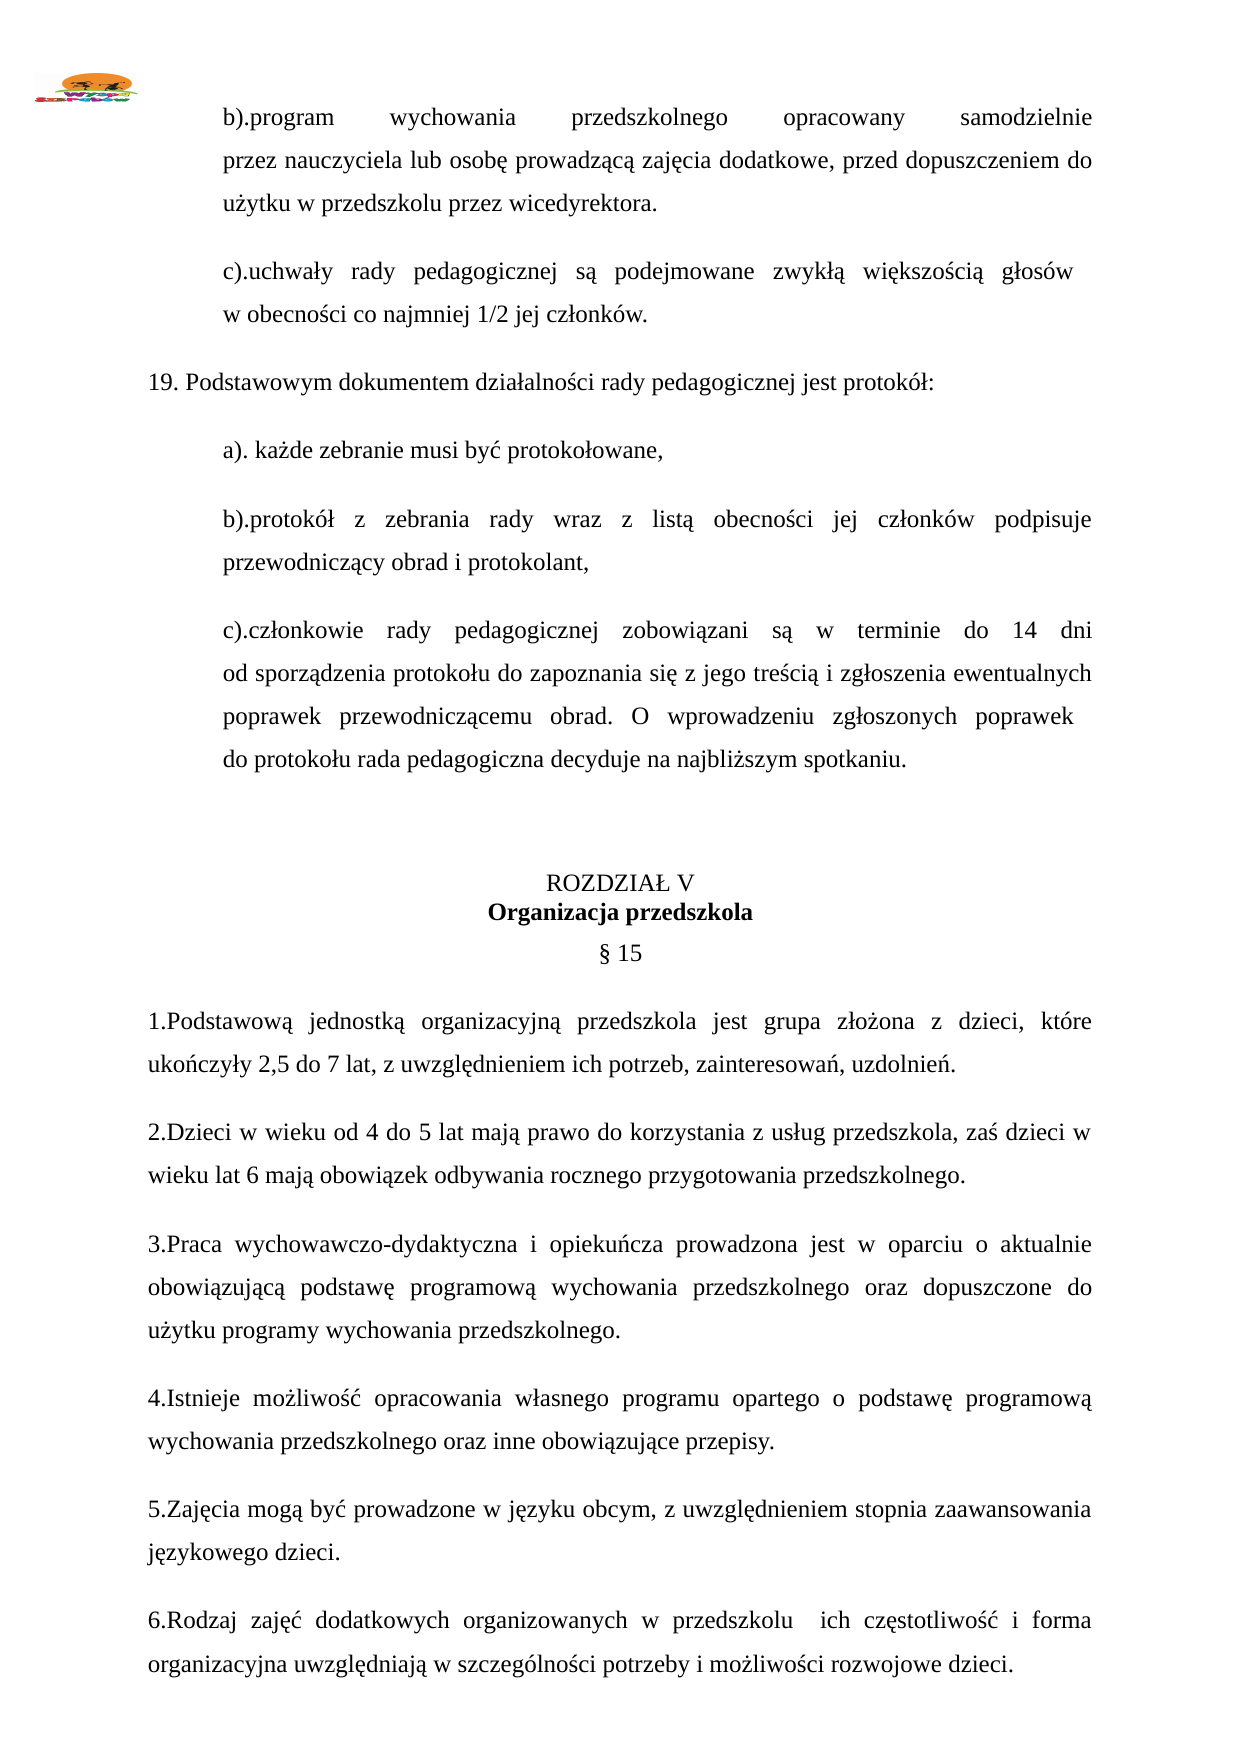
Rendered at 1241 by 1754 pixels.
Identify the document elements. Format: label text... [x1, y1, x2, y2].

text 19. Podstawowym dokumentem działalności rady pedagogicznej jest protokół: [148, 367, 1093, 396]
text c).uchwały rady pedagogicznej są podejmowane zwykłą większością głosów w obecności co najmniej 1/2 jej członków. [223, 256, 1093, 328]
text a). każde zebranie musi być protokołowane, [223, 436, 1093, 464]
picture [34, 73, 138, 102]
text 4.Istnieje możliwość opracowania własnego programu opartego o podstawę programową wychowania przedszkolnego oraz inne obowiązujące przepisy. [148, 1383, 1093, 1455]
text § 15 [148, 938, 1093, 967]
text Organizacja przedszkola [148, 897, 1093, 926]
text 5.Zajęcia mogą być prowadzone w języku obcym, z uwzględnieniem stopnia zaawansowania językowego dzieci. [148, 1494, 1093, 1566]
text 1.Podstawową jednostką organizacyjną przedszkola jest grupa złożona z dzieci, które ukończyły 2,5 do 7 lat, z uwzględnieniem ich potrzeb, zainteresowań, uzdolnień. [148, 1006, 1093, 1078]
text b).program wychowania przedszkolnego opracowany samodzielnie przez nauczyciela lub osobę prowadzącą zajęcia dodatkowe, przed dopuszczeniem do użytku w przedszkolu przez wicedyrektora. [223, 102, 1093, 217]
text 6.Rodzaj zajęć dodatkowych organizowanych w przedszkolu ich częstotliwość i forma organizacyjna uwzględniają w szczególności potrzeby i możliwości rozwojowe dzieci. [148, 1606, 1093, 1677]
text 3.Praca wychowawczo-dydaktyczna i opiekuńcza prowadzona jest w oparciu o aktualnie obowiązującą podstawę programową wychowania przedszkolnego oraz dopuszczone do użytku programy wychowania przedszkolnego. [148, 1229, 1093, 1344]
text c).członkowie rady pedagogicznej zobowiązani są w terminie do 14 dni od sporządzenia protokołu do zapoznania się z jego treścią i zgłoszenia ewentualnych poprawek przewodniczącemu obrad. O wprowadzeniu zgłoszonych poprawek do protokołu rada pedagogiczna decyduje na najbliższym spotkaniu. [223, 615, 1093, 773]
text 2.Dzieci w wieku od 4 do 5 lat mają prawo do korzystania z usług przedszkola, zaś dzieci w wieku lat 6 mają obowiązek odbywania rocznego przygotowania przedszkolnego. [148, 1117, 1093, 1189]
text b).protokół z zebrania rady wraz z listą obecności jej członków podpisuje przewodniczący obrad i protokolant, [223, 504, 1093, 576]
text ROZDZIAŁ V [148, 868, 1093, 897]
